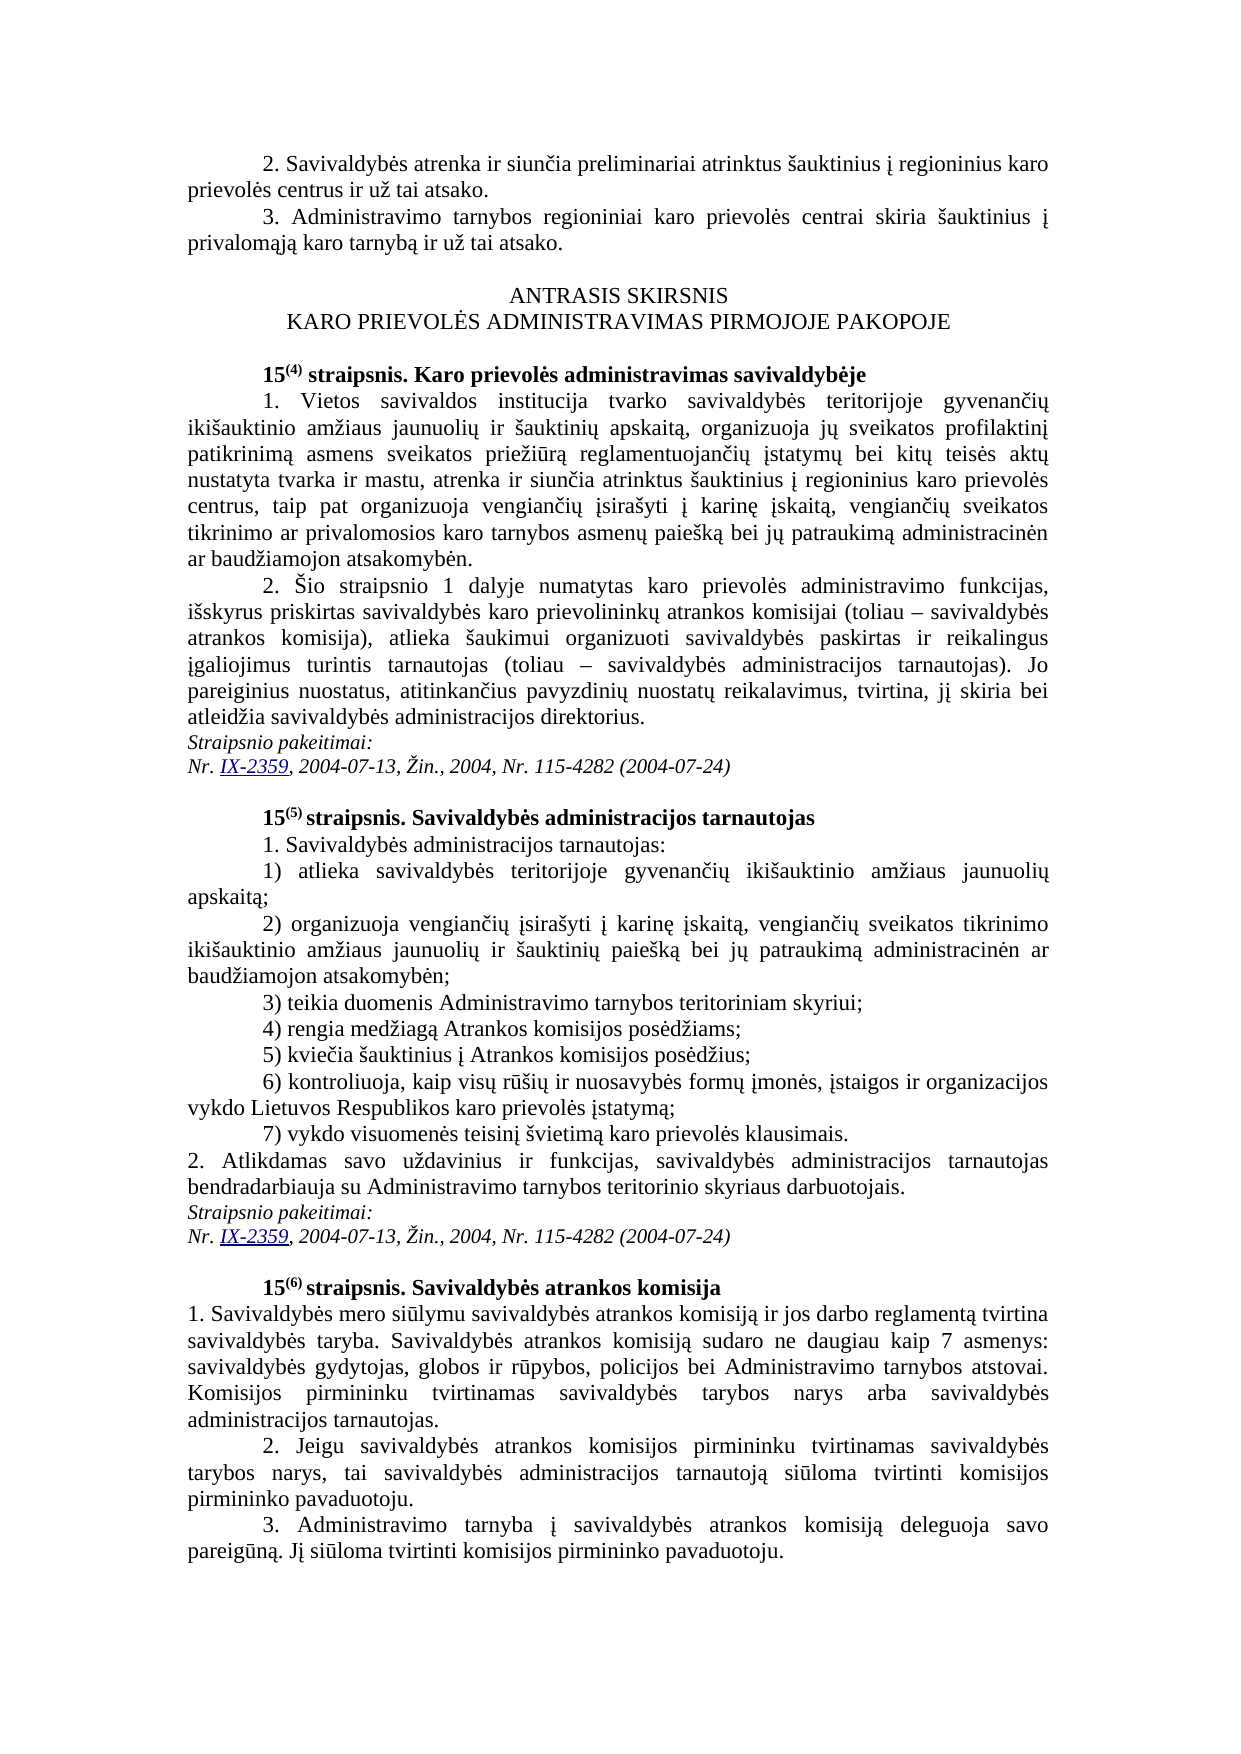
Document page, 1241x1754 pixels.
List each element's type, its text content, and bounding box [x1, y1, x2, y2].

text 1) atlieka savivaldybės teritorijoje gyvenančių ikišauktinio amžiaus jaunuolių apskaitą; [187, 857, 1050, 910]
text 15(5) straipsnis. Savivaldybės administracijos tarnautojas [187, 804, 1050, 831]
text 3) teikia duomenis Administravimo tarnybos teritoriniam skyriui; [187, 989, 1050, 1015]
text 4) rengia medžiagą Atrankos komisijos posėdžiams; [187, 1015, 1050, 1041]
text 1. Savivaldybės administracijos tarnautojas: [187, 831, 1050, 857]
text 3. Administravimo tarnyba į savivaldybės atrankos komisiją deleguoja savo pareigūną. Jį siūloma tvirtinti komisijos pirmininko pavaduotoju. [187, 1511, 1050, 1564]
text 2. Šio straipsnio 1 dalyje numatytas karo prievolės administravimo funkcijas, išskyrus priskirtas savivaldybės karo prievolininkų atrankos komisijai (toliau – savivaldybės atrankos komisija), atlieka šaukimui organizuoti savivaldybės paskirtas ir reikalingus įgaliojimus turintis tarnautojas (toliau – savivaldybės administracijos tarnautojas). Jo pareiginius nuostatus, atitinkančius pavyzdinių nuostatų reikalavimus, tvirtina, jį skiria bei atleidžia savivaldybės administracijos direktorius. [187, 572, 1050, 730]
text 3. Administravimo tarnybos regioniniai karo prievolės centrai skiria šauktinius į privalomąją karo tarnybą ir už tai atsako. [187, 203, 1050, 255]
text 15(4) straipsnis. Karo prievolės administravimas savivaldybėje [187, 361, 1050, 387]
text 5) kviečia šauktinius į Atrankos komisijos posėdžius; [187, 1041, 1050, 1068]
text 7) vykdo visuomenės teisinį švietimą karo prievolės klausimais. [187, 1121, 1050, 1147]
text 2) organizuoja vengiančių įsirašyti į karinę įskaitą, vengiančių sveikatos tikrinimo ikišauktinio amžiaus jaunuolių ir šauktinių paiešką bei jų patraukimą administracinėn ar baudžiamojon atsakomybėn; [187, 910, 1050, 989]
text 2. Atlikdamas savo uždavinius ir funkcijas, savivaldybės administracijos tarnautojas bendradarbiauja su Administravimo tarnybos teritorinio skyriaus darbuotojais. [187, 1147, 1050, 1199]
text 15(6) straipsnis. Savivaldybės atrankos komisija [187, 1274, 1050, 1300]
text Nr. IX-2359, 2004-07-13, Žin., 2004, Nr. 115-4282 (2004-07-24) [187, 754, 1053, 778]
text 2. Jeigu savivaldybės atrankos komisijos pirmininku tvirtinamas savivaldybės tarybos narys, tai savivaldybės administracijos tarnautoją siūloma tvirtinti komisijos pirmininko pavaduotoju. [187, 1432, 1050, 1511]
text Straipsnio pakeitimai: [187, 1199, 1050, 1224]
text 1. Vietos savivaldos institucija tvarko savivaldybės teritorijoje gyvenančių ikišauktinio amžiaus jaunuolių ir šauktinių apskaitą, organizuoja jų sveikatos profilaktinį patikrinimą asmens sveikatos priežiūrą reglamentuojančių įstatymų bei kitų teisės aktų nustatyta tvarka ir mastu, atrenka ir siunčia atrinktus šauktinius į regioninius karo prievolės centrus, taip pat organizuoja vengiančių įsirašyti į karinę įskaitą, vengiančių sveikatos tikrinimo ar privalomosios karo tarnybos asmenų paiešką bei jų patraukimą administracinėn ar baudžiamojon atsakomybėn. [187, 387, 1050, 572]
subtitle KARO PRIEVOLĖS ADMINISTRAVIMAS PIRMOJOJE PAKOPOJE [187, 308, 1050, 334]
text 2. Savivaldybės atrenka ir siunčia preliminariai atrinktus šauktinius į regioninius karo prievolės centrus ir už tai atsako. [187, 150, 1050, 203]
text 6) kontroliuoja, kaip visų rūšių ir nuosavybės formų įmonės, įstaigos ir organizacijos vykdo Lietuvos Respublikos karo prievolės įstatymą; [187, 1068, 1050, 1121]
subtitle ANTRASIS SKIRSNIS [187, 282, 1050, 308]
text Straipsnio pakeitimai: [187, 730, 1050, 754]
text 1. Savivaldybės mero siūlymu savivaldybės atrankos komisiją ir jos darbo reglamentą tvirtina savivaldybės taryba. Savivaldybės atrankos komisiją sudaro ne daugiau kaip 7 asmenys: savivaldybės gydytojas, globos ir rūpybos, policijos bei Administravimo tarnybos atstovai. Komisijos pirmininku tvirtinamas savivaldybės tarybos narys arba savivaldybės administracijos tarnautojas. [187, 1300, 1050, 1432]
text Nr. IX-2359, 2004-07-13, Žin., 2004, Nr. 115-4282 (2004-07-24) [187, 1224, 1053, 1248]
